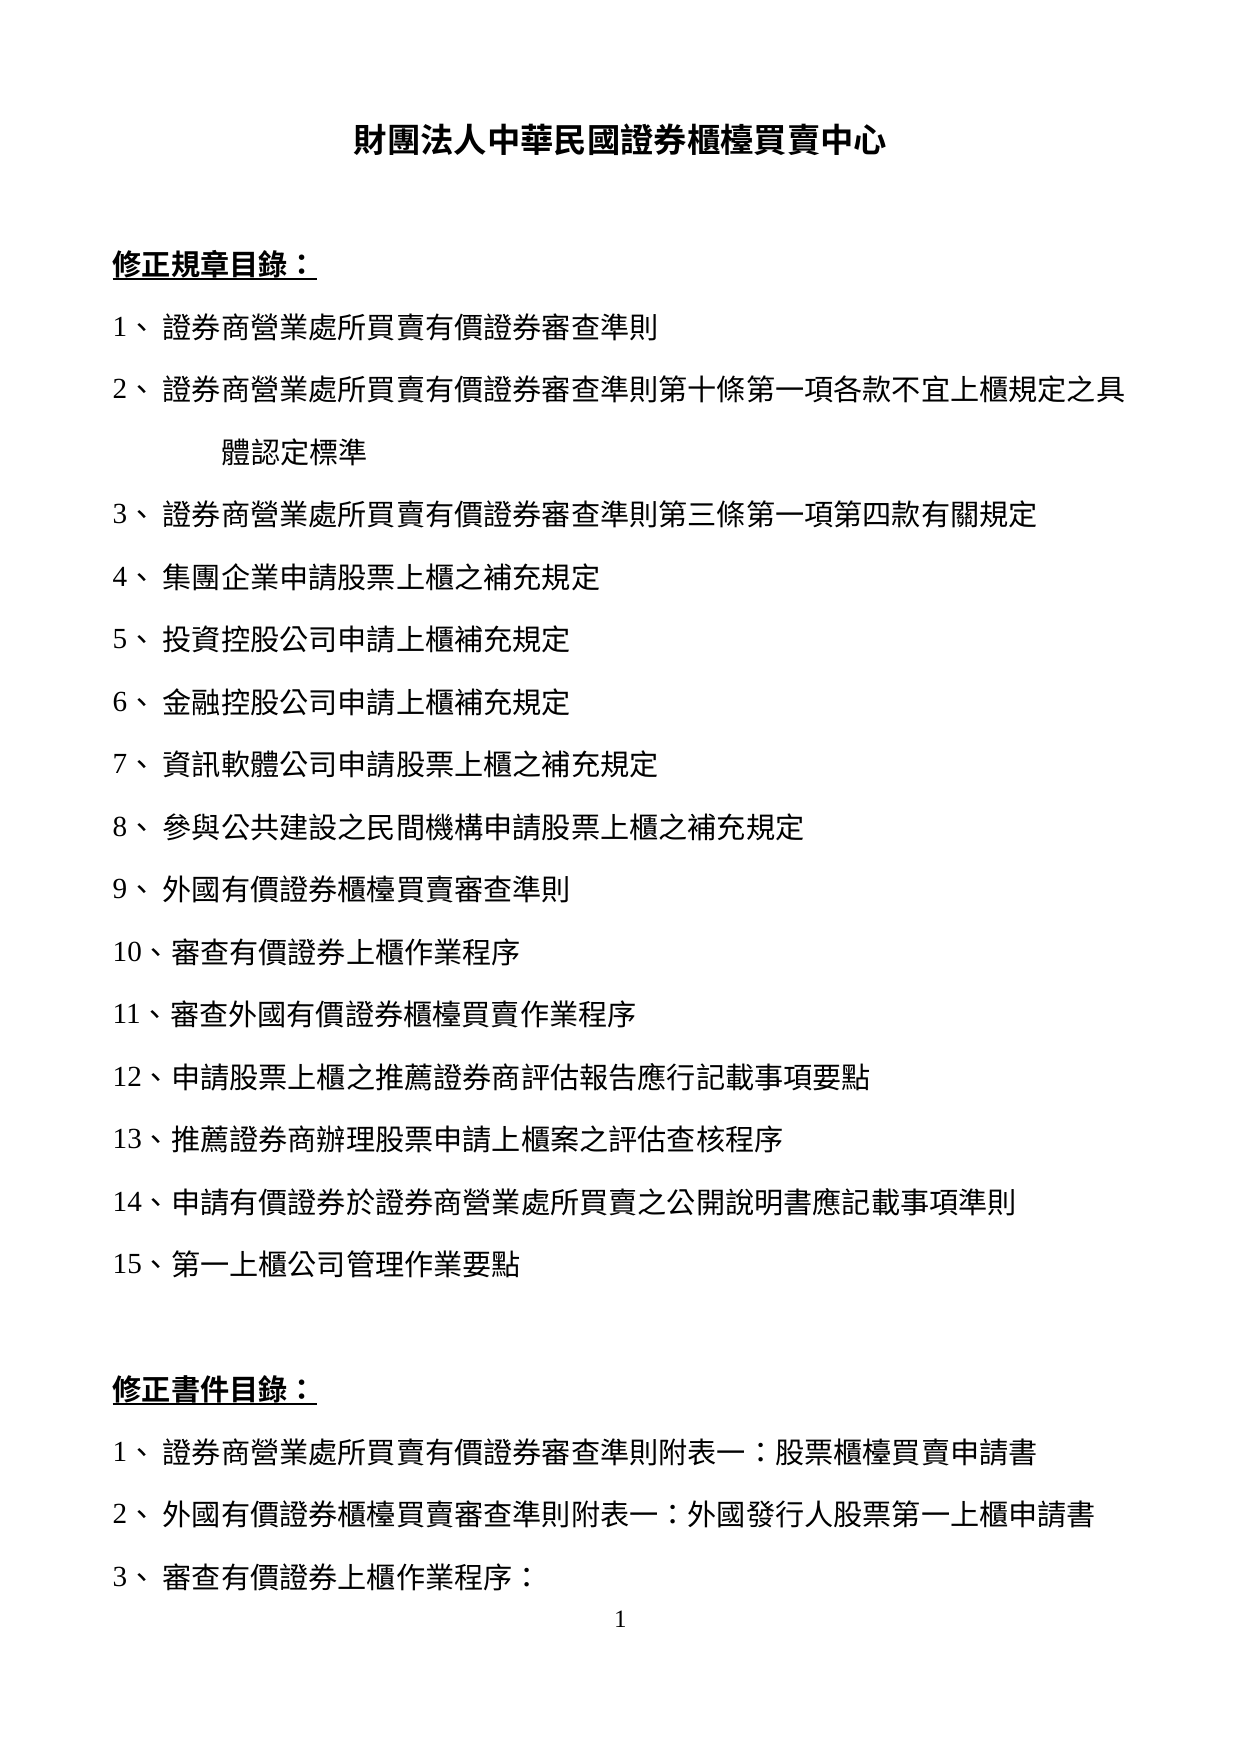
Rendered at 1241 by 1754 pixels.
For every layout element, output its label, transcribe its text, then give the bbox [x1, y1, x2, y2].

list 資訊軟體公司申請股票上櫃之補充規定 [112, 721, 1128, 784]
list 投資控股公司申請上櫃補充規定 [112, 596, 1128, 659]
list 證券商營業處所買賣有價證券審查準則第十條第一項各款不宜上櫃規定之具體認定標準 [112, 346, 1128, 471]
list 申請有價證券於證券商營業處所買賣之公開說明書應記載事項準則 [112, 1159, 1128, 1221]
list 證券商營業處所買賣有價證券審查準則第三條第一項第四款有關規定 [112, 471, 1128, 534]
list 審查有價證券上櫃作業程序 [112, 909, 1128, 971]
list 證券商營業處所買賣有價證券審查準則附表一：股票櫃檯買賣申請書 [112, 1409, 1128, 1471]
list 證券商營業處所買賣有價證券審查準則 [112, 284, 1128, 346]
list 申請股票上櫃之推薦證券商評估報告應行記載事項要點 [112, 1034, 1128, 1096]
list 外國有價證券櫃檯買賣審查準則附表一：外國發行人股票第一上櫃申請書 [112, 1471, 1128, 1534]
text 修正書件目錄： [112, 1346, 1128, 1409]
text 財團法人中華民國證券櫃檯買賣中心 [112, 96, 1128, 159]
list 集團企業申請股票上櫃之補充規定 [112, 534, 1128, 596]
text 修正規章目錄： [112, 221, 1128, 284]
list 金融控股公司申請上櫃補充規定 [112, 659, 1128, 721]
list 審查外國有價證券櫃檯買賣作業程序 [112, 971, 1128, 1034]
list 外國有價證券櫃檯買賣審查準則 [112, 846, 1128, 909]
list 參與公共建設之民間機構申請股票上櫃之補充規定 [112, 784, 1128, 846]
list 第一上櫃公司管理作業要點 [112, 1221, 1128, 1284]
list 審查有價證券上櫃作業程序： [112, 1534, 1128, 1596]
list 推薦證券商辦理股票申請上櫃案之評估查核程序 [112, 1096, 1128, 1159]
